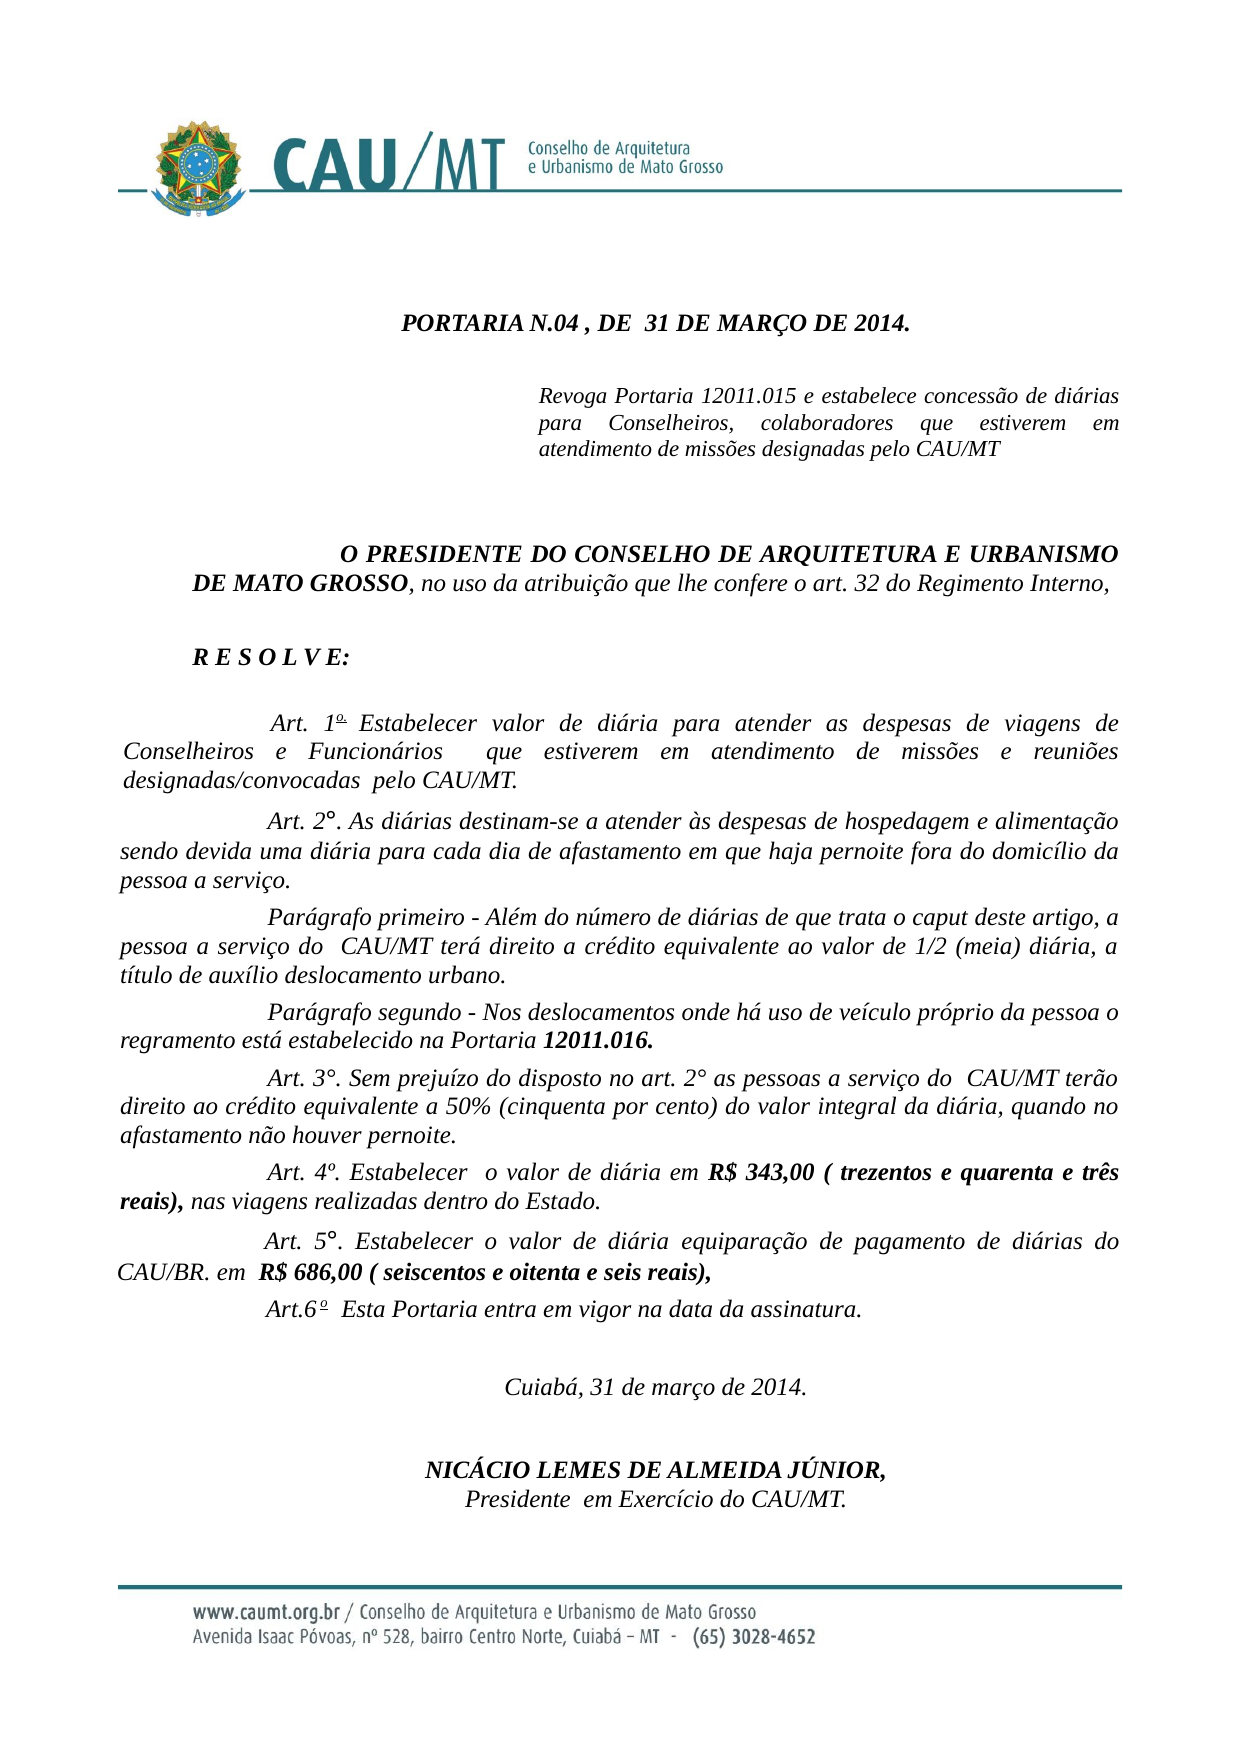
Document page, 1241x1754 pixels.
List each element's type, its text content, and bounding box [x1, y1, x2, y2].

text Parágrafo segundo - Nos deslocamentos onde há uso de veículo próprio da pessoa o regramento está estabelecido na Portaria 12011.016. [120, 997, 1122, 1054]
text Art. 1o. Estabelecer valor de diária para atender as despesas de viagens de Conselheiros e Funcionários que estiverem em atendimento de missões e reuniões designadas/convocadas pelo CAU/MT. [123, 679, 1122, 794]
text Art.6 o Esta Portaria entra em vigor na data da assinatura. [118, 1294, 1122, 1323]
text Art. 3°. Sem prejuízo do disposto no art. 2° as pessoas a serviço do CAU/MT terão direito ao crédito equivalente a 50% (cinquenta por cento) do valor integral da diária, quando no afastamento não houver pernoite. [120, 1063, 1122, 1149]
text Revoga Portaria 12011.015 e estabelece concessão de diárias para Conselheiros, colaboradores que estiverem em atendimento de missões designadas pelo CAU/MT [538, 382, 1122, 461]
picture [118, 1575, 1123, 1660]
text NICÁCIO LEMES DE ALMEIDA JÚNIOR, [192, 1455, 1122, 1484]
text Cuiabá, 31 de março de 2014. [192, 1372, 1122, 1401]
text Art. 5°. Estabelecer o valor de diária equiparação de pagamento de diárias do CAU/BR. em R$ 686,00 ( seiscentos e oitenta e seis reais), [117, 1223, 1122, 1286]
picture [118, 118, 1123, 219]
text Art. 2°. As diárias destinam-se a atender às despesas de hospedagem e alimentação sendo devida uma diária para cada dia de afastamento em que haja pernoite fora do domicílio da pessoa a serviço. [120, 802, 1122, 894]
text Portaria N.04 , de 31 de MARÇo de 2014. [192, 308, 1122, 337]
text Presidente em Exercício do CAU/MT. [192, 1484, 1122, 1512]
text O PRESIDENTE DO CONSELHO DE ARQUITETURA E URBANISMO DE MATO GROSSO, no uso da atribuição que lhe confere o art. 32 do Regimento Interno, [192, 539, 1122, 596]
text Art. 4º. Estabelecer o valor de diária em R$ 343,00 ( trezentos e quarenta e três reais), nas viagens realizadas dentro do Estado. [120, 1157, 1122, 1215]
text Parágrafo primeiro - Além do número de diárias de que trata o caput deste artigo, a pessoa a serviço do CAU/MT terá direito a crédito equivalente ao valor de 1/2 (meia) diária, a título de auxílio deslocamento urbano. [120, 902, 1122, 988]
text R E S O L V E: [192, 642, 1122, 671]
